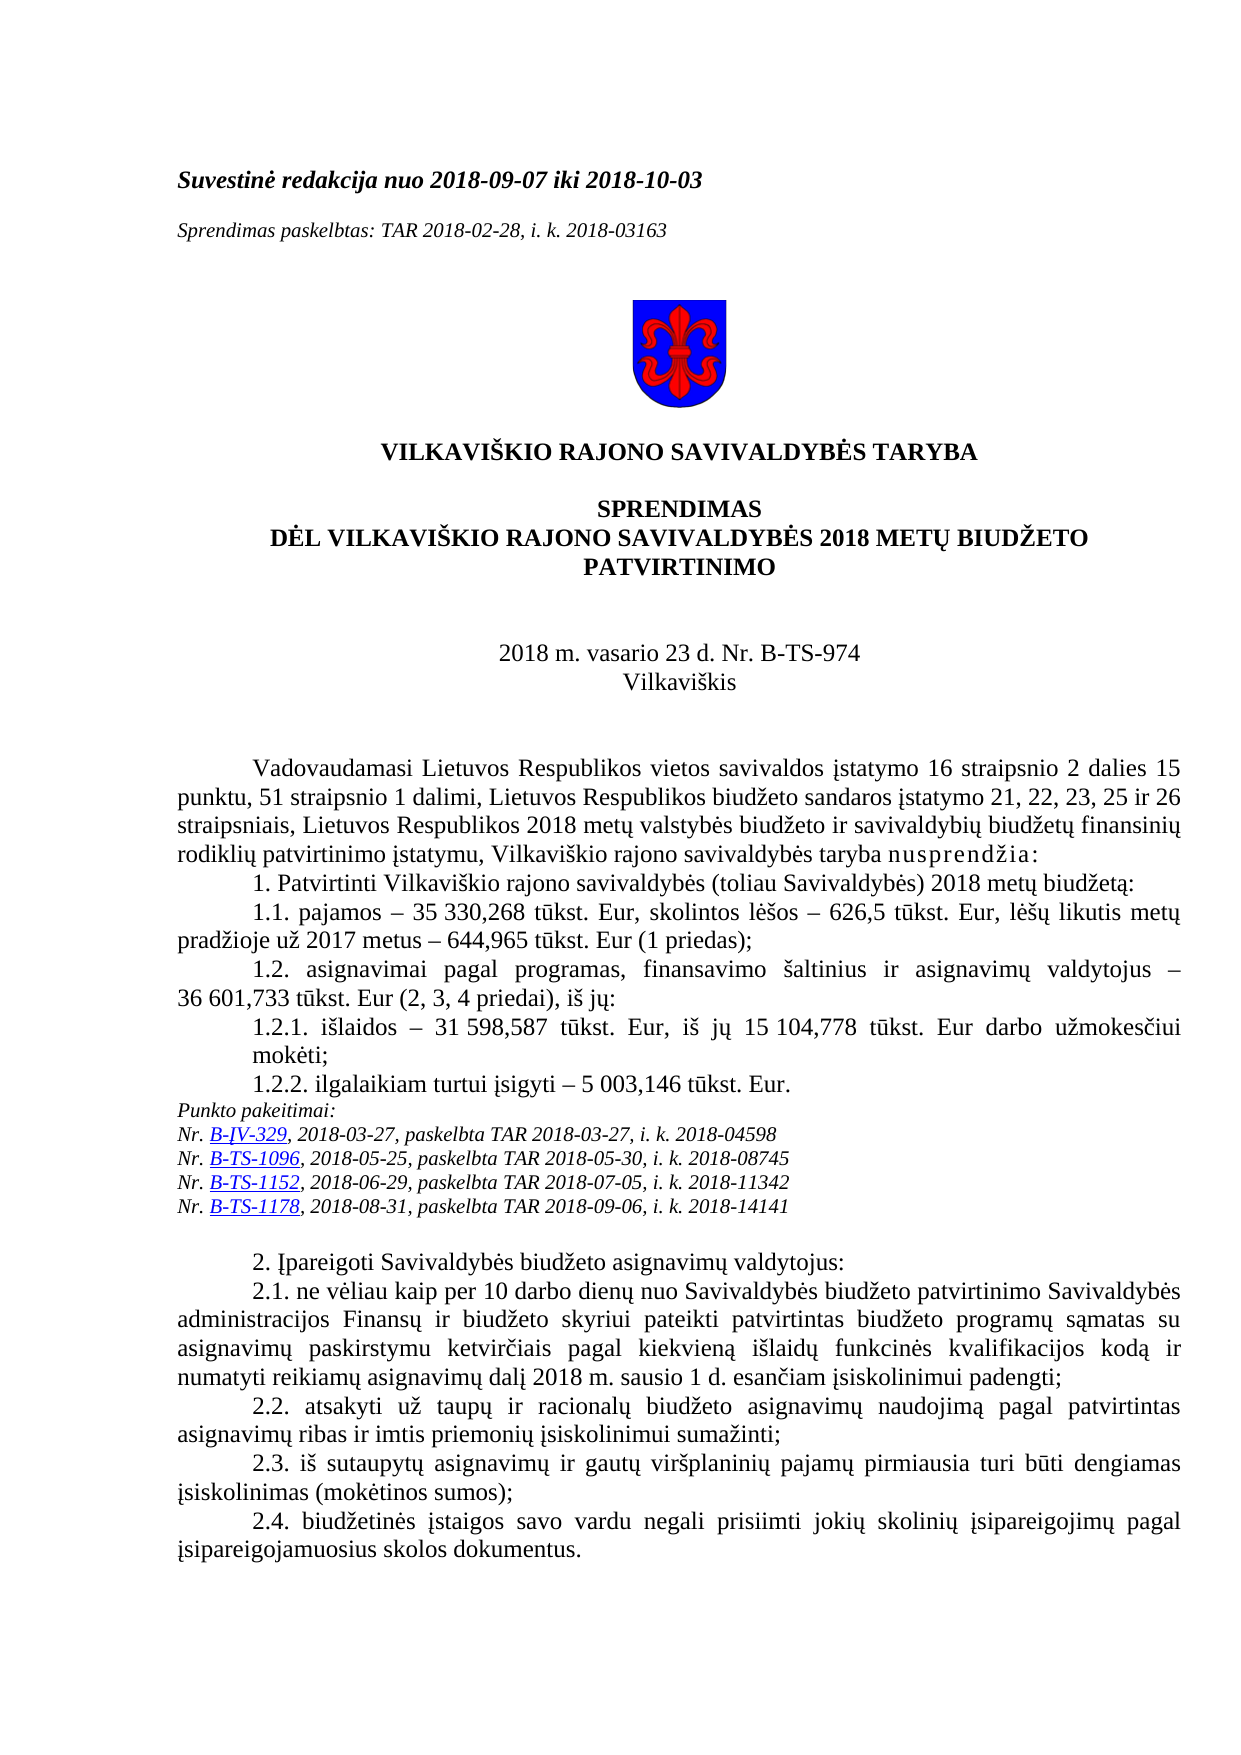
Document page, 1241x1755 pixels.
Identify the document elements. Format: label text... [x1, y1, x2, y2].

text 2. Įpareigoti Savivaldybės biudžeto asignavimų valdytojus: [177, 1247, 1182, 1276]
text Nr. B-TS-1178, 2018-08-31, paskelbta TAR 2018-09-06, i. k. 2018-14141 [177, 1194, 1182, 1218]
text Vadovaudamasi Lietuvos Respublikos vietos savivaldos įstatymo 16 straipsnio 2 dalies 15 punktu, 51 straipsnio 1 dalimi, Lietuvos Respublikos biudžeto sandaros įstatymo 21, 22, 23, 25 ir 26 straipsniais, Lietuvos Respublikos 2018 metų valstybės biudžeto ir savivaldybių biudžetų finansinių rodiklių patvirtinimo įstatymu, Vilkaviškio rajono savivaldybės taryba nusprendžia: [177, 753, 1182, 868]
text Vilkaviškis [177, 667, 1182, 696]
text Punkto pakeitimai: [177, 1098, 1182, 1122]
text 1.2.2. ilgalaikiam turtui įsigyti – 5 003,146 tūkst. Eur. [252, 1069, 1182, 1098]
text dėl vilkaviškio rajono savivaldybės 2018 metų biudžeto patvirtinimo [177, 523, 1182, 581]
text 2.1. ne vėliau kaip per 10 darbo dienų nuo Savivaldybės biudžeto patvirtinimo Savivaldybės administracijos Finansų ir biudžeto skyriui pateikti patvirtintas biudžeto programų sąmatas su asignavimų paskirstymu ketvirčiais pagal kiekvieną išlaidų funkcinės kvalifikacijos kodą ir numatyti reikiamų asignavimų dalį 2018 m. sausio 1 d. esančiam įsiskolinimui padengti; [177, 1276, 1182, 1391]
text Sprendimas paskelbtas: TAR 2018-02-28, i. k. 2018-03163 [177, 218, 1182, 242]
text Suvestinė redakcija nuo 2018-09-07 iki 2018-10-03 [177, 165, 1182, 194]
text 1.1. pajamos – 35 330,268 tūkst. Eur, skolintos lėšos – 626,5 tūkst. Eur, lėšų likutis metų pradžioje už 2017 metus – 644,965 tūkst. Eur (1 priedas); [177, 897, 1182, 954]
text VILKAVIŠKIO RAJONO SAVIVALDYBĖS TARYBA [177, 437, 1182, 466]
text 1. Patvirtinti Vilkaviškio rajono savivaldybės (toliau Savivaldybės) 2018 metų biudžetą: [177, 868, 1182, 897]
text Nr. B-ĮV-329, 2018-03-27, paskelbta TAR 2018-03-27, i. k. 2018-04598 [177, 1122, 1182, 1146]
text 2.4. biudžetinės įstaigos savo vardu negali prisiimti jokių skolinių įsipareigojimų pagal įsipareigojamuosius skolos dokumentus. [177, 1506, 1182, 1563]
text Nr. B-TS-1096, 2018-05-25, paskelbta TAR 2018-05-30, i. k. 2018-08745 [177, 1146, 1182, 1170]
text 1.2.1. išlaidos – 31 598,587 tūkst. Eur, iš jų 15 104,778 tūkst. Eur darbo užmokesčiui mokėti; [252, 1012, 1182, 1069]
text 2.3. iš sutaupytų asignavimų ir gautų viršplaninių pajamų pirmiausia turi būti dengiamas įsiskolinimas (mokėtinos sumos); [177, 1448, 1182, 1506]
text 2.2. atsakyti už taupų ir racionalų biudžeto asignavimų naudojimą pagal patvirtintas asignavimų ribas ir imtis priemonių įsiskolinimui sumažinti; [177, 1391, 1182, 1448]
text 1.2. asignavimai pagal programas, finansavimo šaltinius ir asignavimų valdytojus – 36 601,733 tūkst. Eur (2, 3, 4 priedai), iš jų: [177, 954, 1182, 1012]
text SPRENDIMAS [177, 494, 1182, 523]
text Nr. B-TS-1152, 2018-06-29, paskelbta TAR 2018-07-05, i. k. 2018-11342 [177, 1170, 1182, 1194]
text 2018 m. vasario 23 d. Nr. B-TS-974 [177, 638, 1182, 667]
